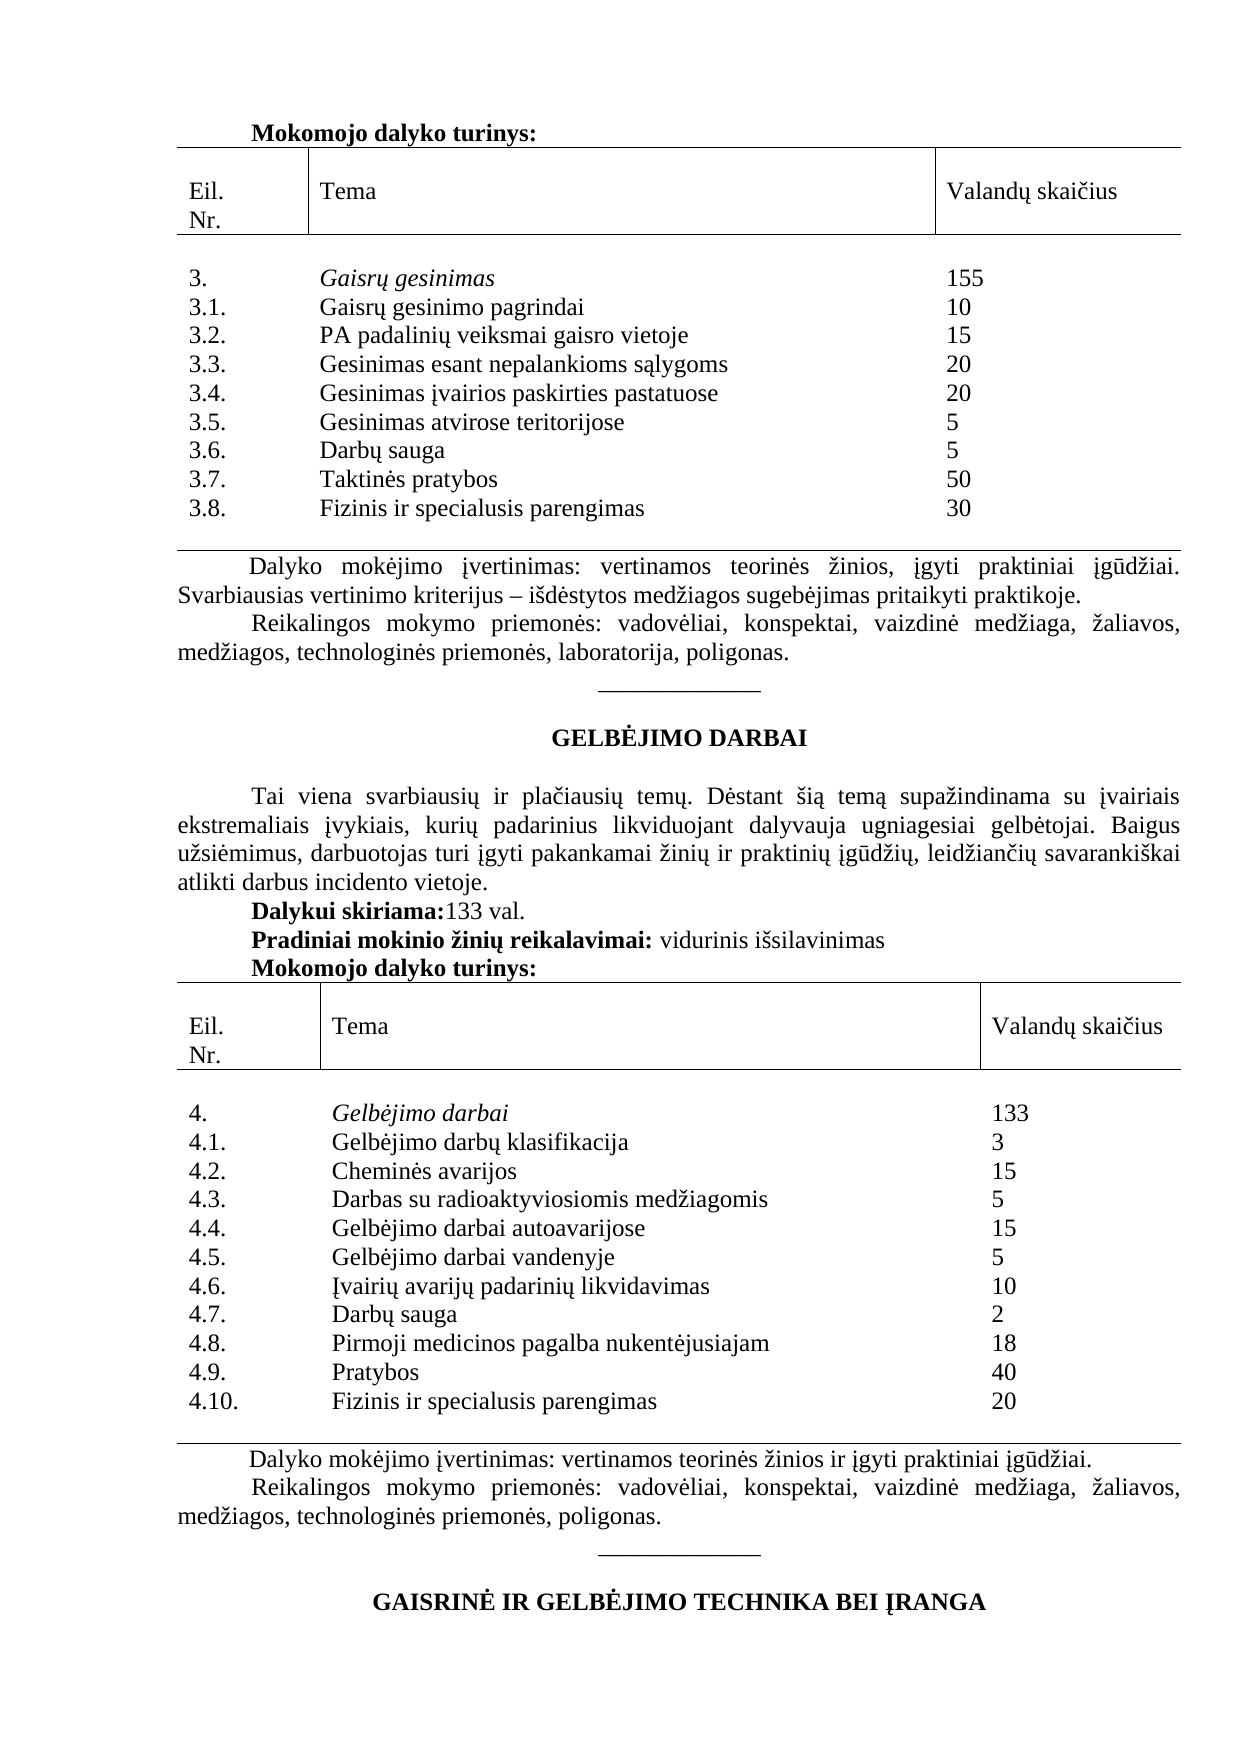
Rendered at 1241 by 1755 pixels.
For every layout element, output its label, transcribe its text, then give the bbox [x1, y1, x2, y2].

table_cell 15 [935, 320, 1181, 349]
table_cell Cheminės avarijos [320, 1156, 980, 1184]
table_cell 3.2. [177, 320, 308, 349]
table_cell 20 [980, 1386, 1181, 1443]
table_cell 15 [980, 1156, 1181, 1184]
table_cell [980, 1070, 1181, 1098]
table_cell Valandų skaičius [936, 176, 1181, 205]
table_header [936, 148, 1181, 176]
table_cell Fizinis ir specialusis parengimas [320, 1386, 980, 1443]
table_cell [177, 235, 308, 263]
table_cell Valandų skaičius [981, 1011, 1181, 1040]
table_cell 4.3. [177, 1185, 320, 1213]
table_cell 5 [935, 435, 1181, 464]
table_cell 4.9. [177, 1357, 320, 1386]
table_cell 50 [935, 464, 1181, 493]
text _____________ [177, 1530, 1181, 1559]
table_cell 4.1. [177, 1127, 320, 1156]
table_cell 4.6. [177, 1271, 320, 1299]
table_cell [308, 235, 935, 263]
table_cell 40 [980, 1357, 1181, 1386]
table_cell 133 [980, 1098, 1181, 1127]
table_cell Gaisrų gesinimo pagrindai [308, 292, 935, 320]
table_cell 5 [980, 1185, 1181, 1213]
table_cell [936, 205, 1181, 234]
table_cell Darbų sauga [320, 1300, 980, 1328]
table_cell [321, 1040, 980, 1069]
table_cell 2 [980, 1300, 1181, 1328]
table_cell 3.4. [177, 378, 308, 407]
table_cell PA padalinių veiksmai gaisro vietoje [308, 320, 935, 349]
text Pradiniai mokinio žinių reikalavimai: vidurinis išsilavinimas [177, 925, 1181, 953]
table_cell Gesinimas atvirose teritorijose [308, 407, 935, 435]
table_cell Gelbėjimo darbai vandenyje [320, 1242, 980, 1271]
table_cell 15 [980, 1213, 1181, 1242]
table_cell 4.4. [177, 1213, 320, 1242]
table_cell 4.7. [177, 1300, 320, 1328]
table_cell Nr. [177, 205, 308, 234]
text Dalykui skiriama:133 val. [177, 896, 1181, 925]
table_cell 4.5. [177, 1242, 320, 1271]
table_cell Taktinės pratybos [308, 464, 935, 493]
table_cell 3.6. [177, 435, 308, 464]
table_cell Darbas su radioaktyviosiomis medžiagomis [320, 1185, 980, 1213]
text Dalyko mokėjimo įvertinimas: vertinamos teorinės žinios, įgyti praktiniai įgūdžiai. Svarbiausias vertinimo kriterijus – išdėstytos medžiagos sugebėjimas pritaikyti praktikoje. [177, 551, 1181, 608]
table_cell 5 [935, 407, 1181, 435]
table_cell 18 [980, 1328, 1181, 1357]
table_cell [177, 1070, 320, 1098]
text Mokomojo dalyko turinys: [177, 118, 1181, 147]
table_cell 4.10. [177, 1386, 320, 1443]
text Tai viena svarbiausių ir plačiausių temų. Dėstant šią temą supažindinama su įvairiais ekstremaliais įvykiais, kurių padarinius likviduojant dalyvauja ugniagesiai gelbėtojai. Baigus užsiėmimus, darbuotojas turi įgyti pakankamai žinių ir praktinių įgūdžių, leidžiančių savarankiškai atlikti darbus incidento vietoje. [177, 781, 1181, 896]
text GAISRINĖ IR GELBĖJIMO TECHNIKA BEI ĮRANGA [177, 1587, 1181, 1616]
table_cell 4.2. [177, 1156, 320, 1184]
table_cell 155 [935, 263, 1181, 292]
table_cell Gesinimas įvairios paskirties pastatuose [308, 378, 935, 407]
table_header [177, 148, 308, 176]
table_cell 30 [935, 493, 1181, 550]
table_cell [320, 1070, 980, 1098]
table_cell Gelbėjimo darbai autoavarijose [320, 1213, 980, 1242]
table_cell 3.5. [177, 407, 308, 435]
table_header [309, 148, 935, 176]
table_cell [935, 235, 1181, 263]
table_cell 20 [935, 378, 1181, 407]
table_cell Gesinimas esant nepalankioms sąlygoms [308, 349, 935, 378]
table_cell 3 [980, 1127, 1181, 1156]
table_cell 3.3. [177, 349, 308, 378]
text _____________ [177, 666, 1181, 695]
table_cell 3.7. [177, 464, 308, 493]
table_cell 3.1. [177, 292, 308, 320]
text Mokomojo dalyko turinys: [177, 953, 1181, 982]
table_cell Pirmoji medicinos pagalba nukentėjusiajam [320, 1328, 980, 1357]
table_cell Gelbėjimo darbų klasifikacija [320, 1127, 980, 1156]
table_cell 4.8. [177, 1328, 320, 1357]
table_header [177, 983, 320, 1011]
table_cell 4. [177, 1098, 320, 1127]
table_cell Gelbėjimo darbai [320, 1098, 980, 1127]
table_cell Darbų sauga [308, 435, 935, 464]
table_cell Eil. [177, 176, 308, 205]
table_header [321, 983, 980, 1011]
table_cell 5 [980, 1242, 1181, 1271]
text Dalyko mokėjimo įvertinimas: vertinamos teorinės žinios ir įgyti praktiniai įgūdžiai. [177, 1444, 1181, 1472]
table_cell 10 [935, 292, 1181, 320]
table_cell Įvairių avarijų padarinių likvidavimas [320, 1271, 980, 1299]
text Reikalingos mokymo priemonės: vadovėliai, konspektai, vaizdinė medžiaga, žaliavos, medžiagos, technologinės priemonės, poligonas. [177, 1472, 1181, 1530]
text Reikalingos mokymo priemonės: vadovėliai, konspektai, vaizdinė medžiaga, žaliavos, medžiagos, technologinės priemonės, laboratorija, poligonas. [177, 608, 1181, 666]
table_cell [981, 1040, 1181, 1069]
table_cell Pratybos [320, 1357, 980, 1386]
table_cell [309, 205, 935, 234]
table_cell Tema [321, 1011, 980, 1040]
table_cell 3.8. [177, 493, 308, 550]
table_cell 10 [980, 1271, 1181, 1299]
table_cell Tema [309, 176, 935, 205]
table_cell 3. [177, 263, 308, 292]
table_cell Nr. [177, 1040, 320, 1069]
text GELBĖJIMO DARBAI [177, 723, 1181, 752]
table_cell Eil. [177, 1011, 320, 1040]
table_header [981, 983, 1181, 1011]
table_cell 20 [935, 349, 1181, 378]
table_cell Gaisrų gesinimas [308, 263, 935, 292]
table_cell Fizinis ir specialusis parengimas [308, 493, 935, 550]
